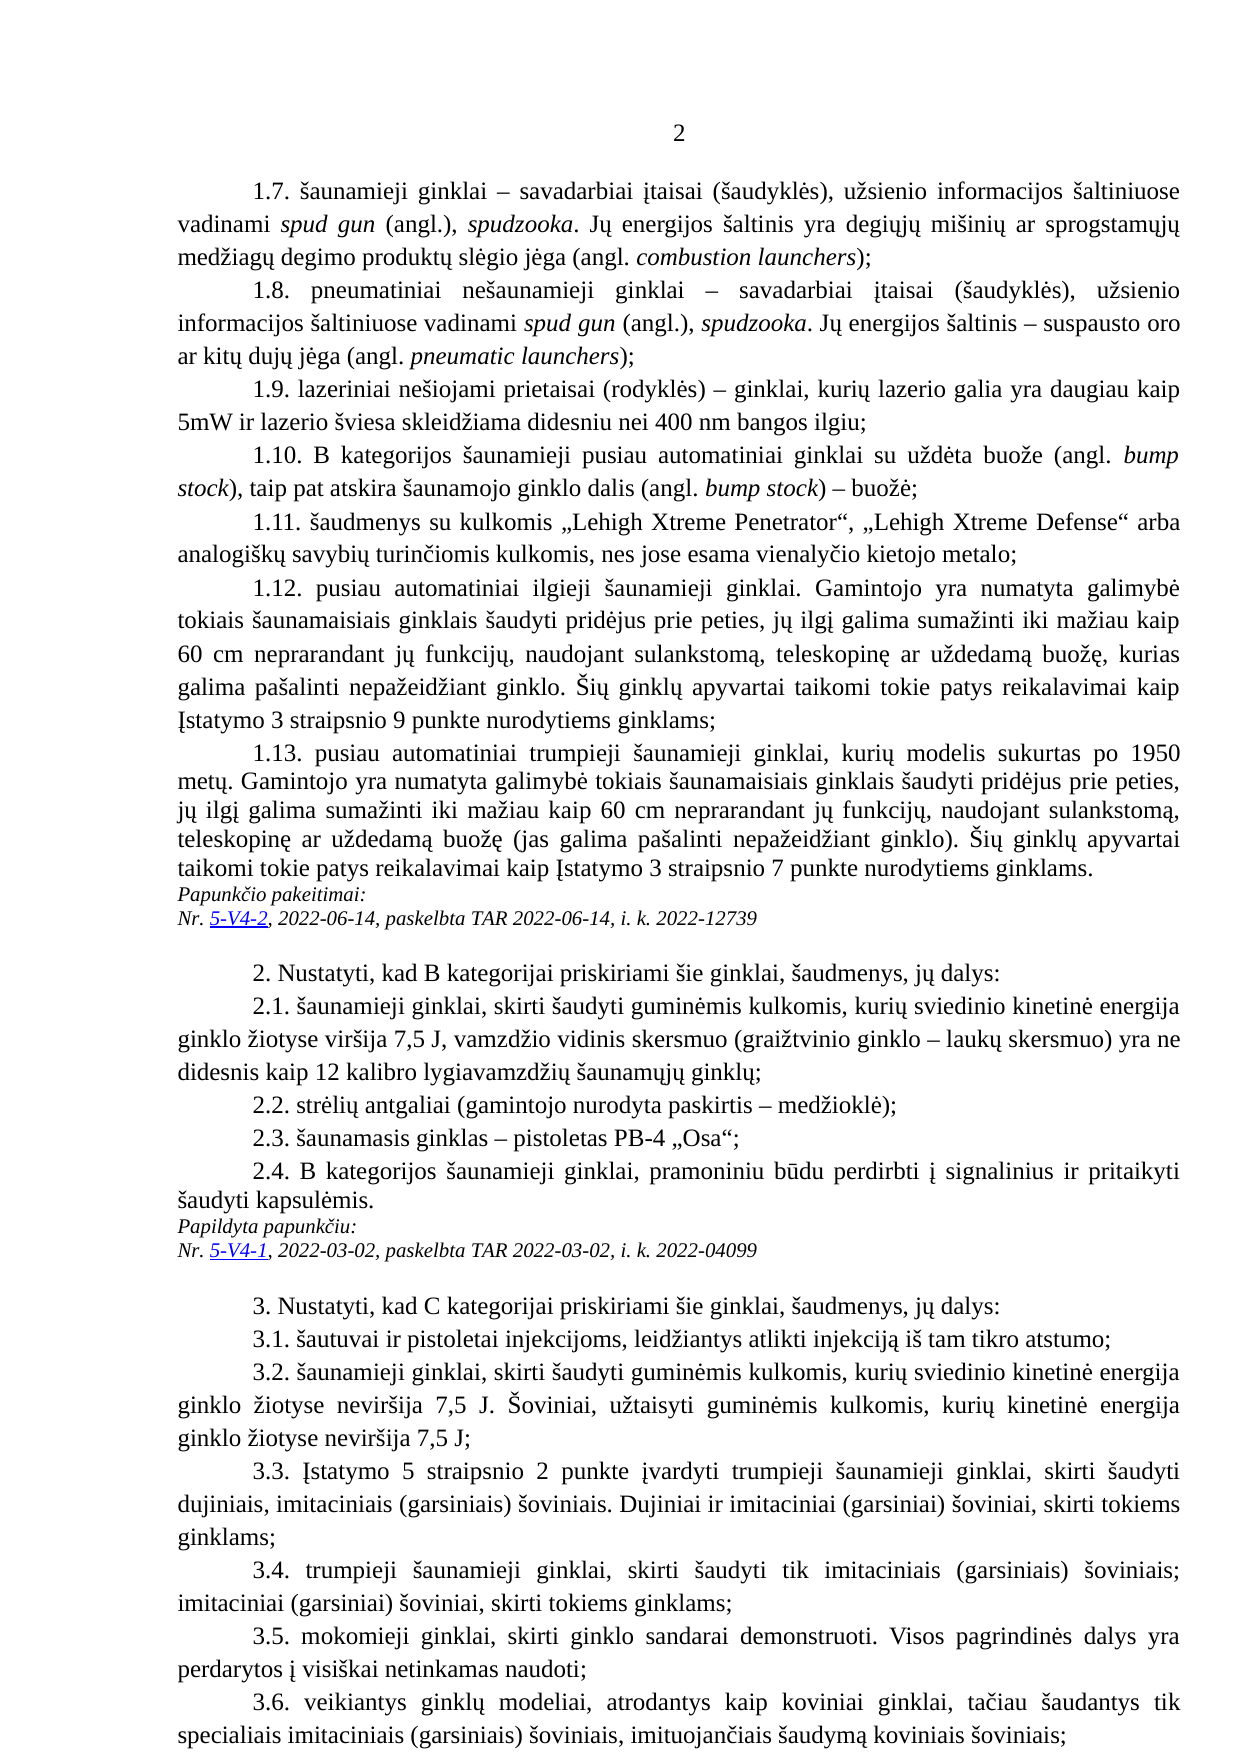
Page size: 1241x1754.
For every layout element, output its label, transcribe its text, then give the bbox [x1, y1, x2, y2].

text 2.1. šaunamieji ginklai, skirti šaudyti guminėmis kulkomis, kurių sviedinio kinetinė energija ginklo žiotyse viršija 7,5 J, vamzdžio vidinis skersmuo (graižtvinio ginklo – laukų skersmuo) yra ne didesnis kaip 12 kalibro lygiavamzdžių šaunamųjų ginklų; [177, 991, 1181, 1086]
text 2.2. strėlių antgaliai (gamintojo nurodyta paskirtis – medžioklė); [177, 1090, 1181, 1119]
text Papunkčio pakeitimai: [177, 881, 1181, 906]
text 3.3. Įstatymo 5 straipsnio 2 punkte įvardyti trumpieji šaunamieji ginklai, skirti šaudyti dujiniais, imitaciniais (garsiniais) šoviniais. Dujiniai ir imitaciniai (garsiniai) šoviniai, skirti tokiems ginklams; [177, 1456, 1181, 1551]
text 3.6. veikiantys ginklų modeliai, atrodantys kaip koviniai ginklai, tačiau šaudantys tik specialiais imitaciniais (garsiniais) šoviniais, imituojančiais šaudymą koviniais šoviniais; [177, 1687, 1181, 1749]
text 1.13. pusiau automatiniai trumpieji šaunamieji ginklai, kurių modelis sukurtas po 1950 metų. Gamintojo yra numatyta galimybė tokiais šaunamaisiais ginklais šaudyti pridėjus prie peties, jų ilgį galima sumažinti iki mažiau kaip 60 cm neprarandant jų funkcijų, naudojant sulankstomą, teleskopinę ar uždedamą buožę (jas galima pašalinti nepažeidžiant ginklo). Šių ginklų apyvartai taikomi tokie patys reikalavimai kaip Įstatymo 3 straipsnio 7 punkte nurodytiems ginklams. [177, 738, 1181, 881]
text Papildyta papunkčiu: [177, 1214, 1181, 1238]
text Nr. 5-V4-2, 2022-06-14, paskelbta TAR 2022-06-14, i. k. 2022-12739 [177, 906, 1181, 929]
text 1.11. šaudmenys su kulkomis „Lehigh Xtreme Penetrator“, „Lehigh Xtreme Defense“ arba analogiškų savybių turinčiomis kulkomis, nes jose esama vienalyčio kietojo metalo; [177, 507, 1181, 568]
text 1.10. B kategorijos šaunamieji pusiau automatiniai ginklai su uždėta buože (angl. bump stock), taip pat atskira šaunamojo ginklo dalis (angl. bump stock) – buožė; [177, 441, 1181, 502]
text 1.9. lazeriniai nešiojami prietaisai (rodyklės) – ginklai, kurių lazerio galia yra daugiau kaip 5mW ir lazerio šviesa skleidžiama didesniu nei 400 nm bangos ilgiu; [177, 374, 1181, 436]
text 3.2. šaunamieji ginklai, skirti šaudyti guminėmis kulkomis, kurių sviedinio kinetinė energija ginklo žiotyse neviršija 7,5 J. Šoviniai, užtaisyti guminėmis kulkomis, kurių kinetinė energija ginklo žiotyse neviršija 7,5 J; [177, 1357, 1181, 1452]
text 3.1. šautuvai ir pistoletai injekcijoms, leidžiantys atlikti injekciją iš tam tikro atstumo; [177, 1324, 1181, 1353]
text 2.4. B kategorijos šaunamieji ginklai, pramoniniu būdu perdirbti į signalinius ir pritaikyti šaudyti kapsulėmis. [177, 1156, 1181, 1214]
text 1.8. pneumatiniai nešaunamieji ginklai ‒ savadarbiai įtaisai (šaudyklės), užsienio informacijos šaltiniuose vadinami spud gun (angl.), spudzooka. Jų energijos šaltinis – suspausto oro ar kitų dujų jėga (angl. pneumatic launchers); [177, 275, 1181, 370]
text 3. Nustatyti, kad C kategorijai priskiriami šie ginklai, šaudmenys, jų dalys: [177, 1291, 1181, 1319]
text 1.12. pusiau automatiniai ilgieji šaunamieji ginklai. Gamintojo yra numatyta galimybė tokiais šaunamaisiais ginklais šaudyti pridėjus prie peties, jų ilgį galima sumažinti iki mažiau kaip 60 cm neprarandant jų funkcijų, naudojant sulankstomą, teleskopinę ar uždedamą buožę, kurias galima pašalinti nepažeidžiant ginklo. Šių ginklų apyvartai taikomi tokie patys reikalavimai kaip Įstatymo 3 straipsnio 9 punkte nurodytiems ginklams; [177, 573, 1181, 733]
text 3.4. trumpieji šaunamieji ginklai, skirti šaudyti tik imitaciniais (garsiniais) šoviniais; imitaciniai (garsiniai) šoviniai, skirti tokiems ginklams; [177, 1555, 1181, 1617]
text 1.7. šaunamieji ginklai ‒ savadarbiai įtaisai (šaudyklės), užsienio informacijos šaltiniuose vadinami spud gun (angl.), spudzooka. Jų energijos šaltinis yra degiųjų mišinių ar sprogstamųjų medžiagų degimo produktų slėgio jėga (angl. combustion launchers); [177, 176, 1181, 271]
text Nr. 5-V4-1, 2022-03-02, paskelbta TAR 2022-03-02, i. k. 2022-04099 [177, 1238, 1181, 1262]
text 2.3. šaunamasis ginklas – pistoletas PB-4 „Osa“; [177, 1123, 1181, 1152]
text 3.5. mokomieji ginklai, skirti ginklo sandarai demonstruoti. Visos pagrindinės dalys yra perdarytos į visiškai netinkamas naudoti; [177, 1621, 1181, 1683]
text 2. Nustatyti, kad B kategorijai priskiriami šie ginklai, šaudmenys, jų dalys: [177, 958, 1181, 987]
